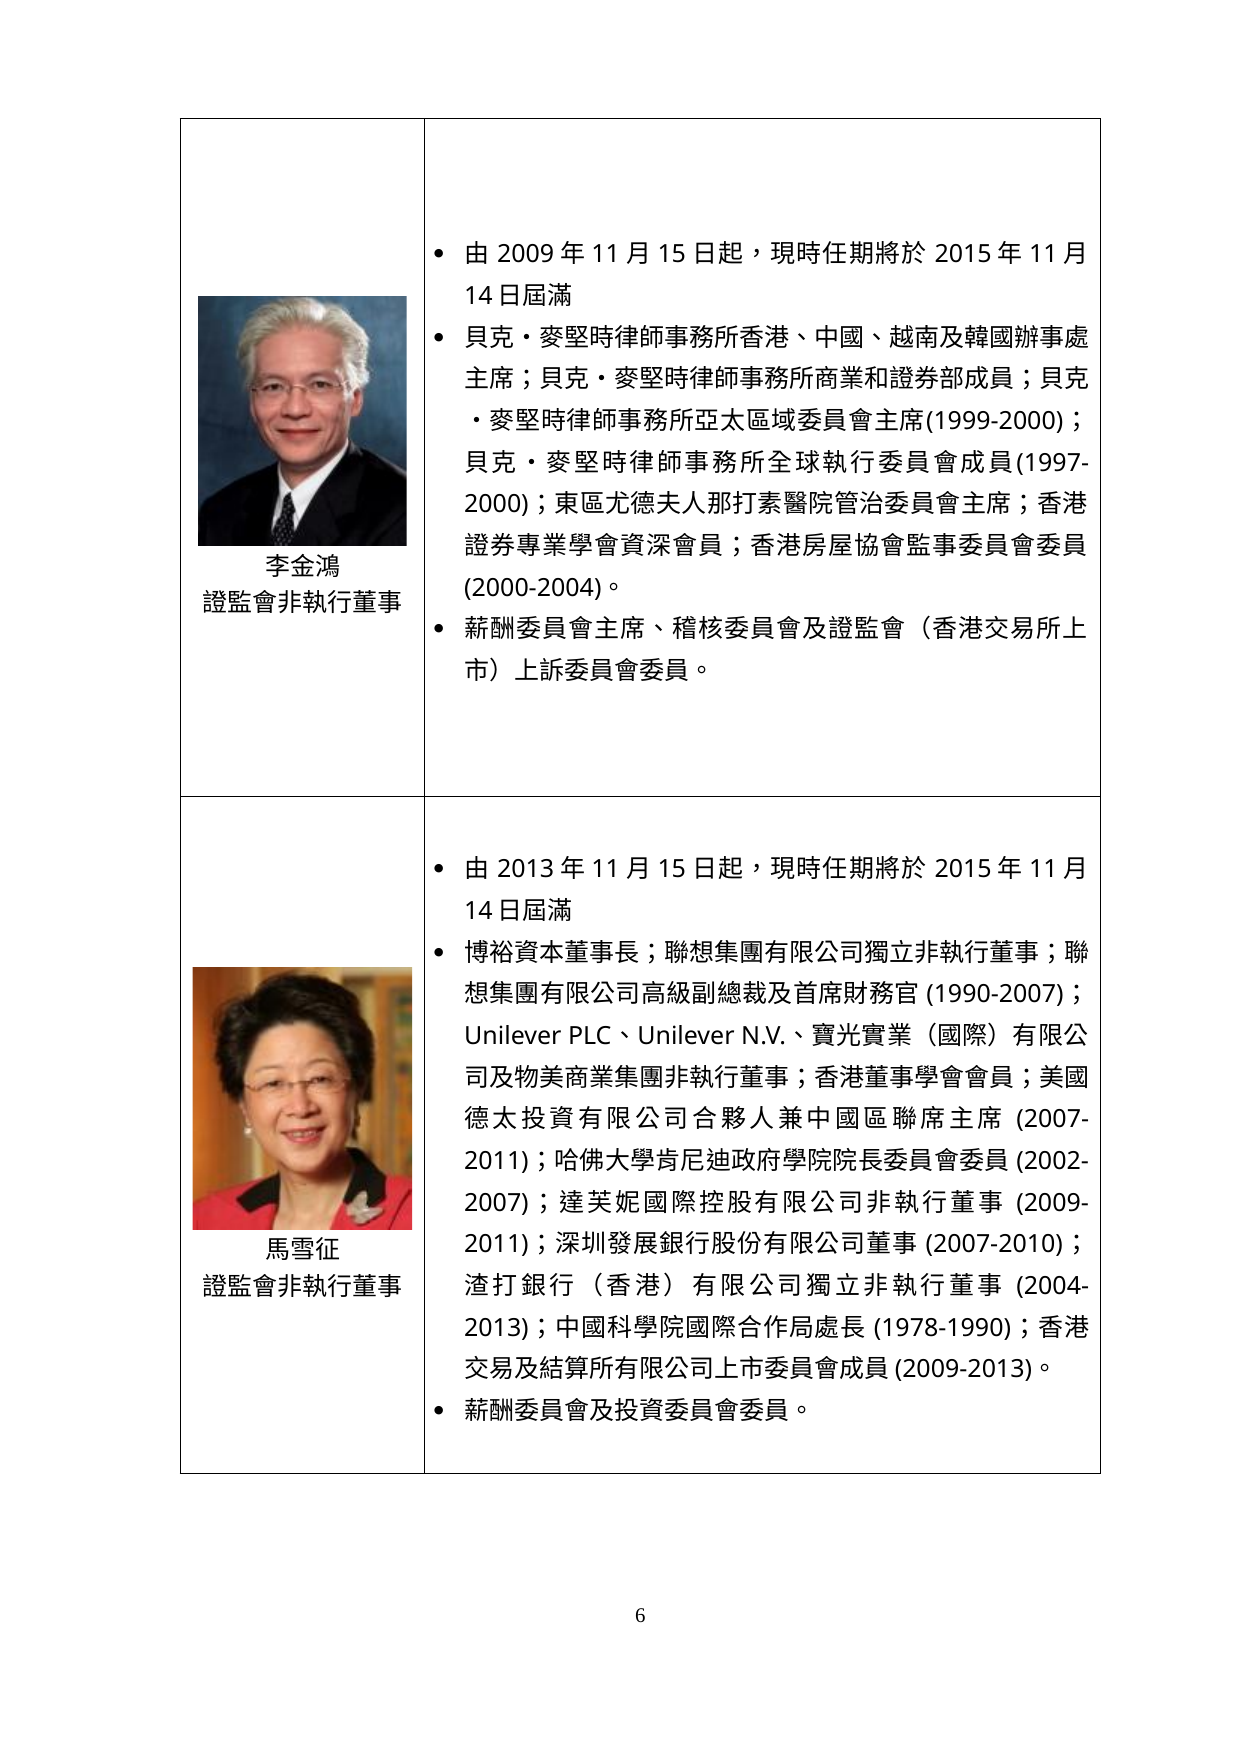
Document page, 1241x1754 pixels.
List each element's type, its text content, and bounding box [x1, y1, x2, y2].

picture [192, 967, 413, 1230]
table_cell 李金鴻 證監會非執行董事 [181, 119, 424, 796]
table_cell 由 2009年11月15日起，現時任期將於 2015年11月14日屆滿 貝克‧麥堅時律師事務所香港、中國、越南及韓國辦事處主席；貝克‧麥堅時律師事務所商業和證券部成員；貝克‧麥堅時律師事務所亞太區域委員會主席(1999-2000)；貝克‧麥堅時律師事務所全球執行委員會成員(1997-2000)；東區尤德夫人那打素醫院管治委員會主席；香港證券專業學會資深會員；香港房屋協會監事委員會委員(2000-2004)。 薪酬委員會主席、稽核委員會及證監會（香港交易所上市）上訴委員會委員。 [425, 119, 1100, 796]
table_cell 由 2013年11月15日起，現時任期將於 2015年11月14日屆滿 博裕資本董事長；聯想集團有限公司獨立非執行董事；聯想集團有限公司高級副總裁及首席財務官 (1990-2007)；Unilever PLC、Unilever N.V.、寶光實業（國際）有限公司及物美商業集團非執行董事；香港董事學會會員；美國德太投資有限公司合夥人兼中國區聯席主席 (2007-2011)；哈佛大學肯尼迪政府學院院長委員會委員 (2002-2007)；達芙妮國際控股有限公司非執行董事 (2009-2011)；深圳發展銀行股份有限公司董事 (2007-2010)；渣打銀行（香港）有限公司獨立非執行董事 (2004-2013)；中國科學院國際合作局處長 (1978-1990)；香港交易及結算所有限公司上市委員會成員 (2009-2013)。 薪酬委員會及投資委員會委員。 [425, 797, 1100, 1473]
picture [198, 296, 407, 546]
table_cell 馬雪征 證監會非執行董事 [181, 797, 424, 1473]
